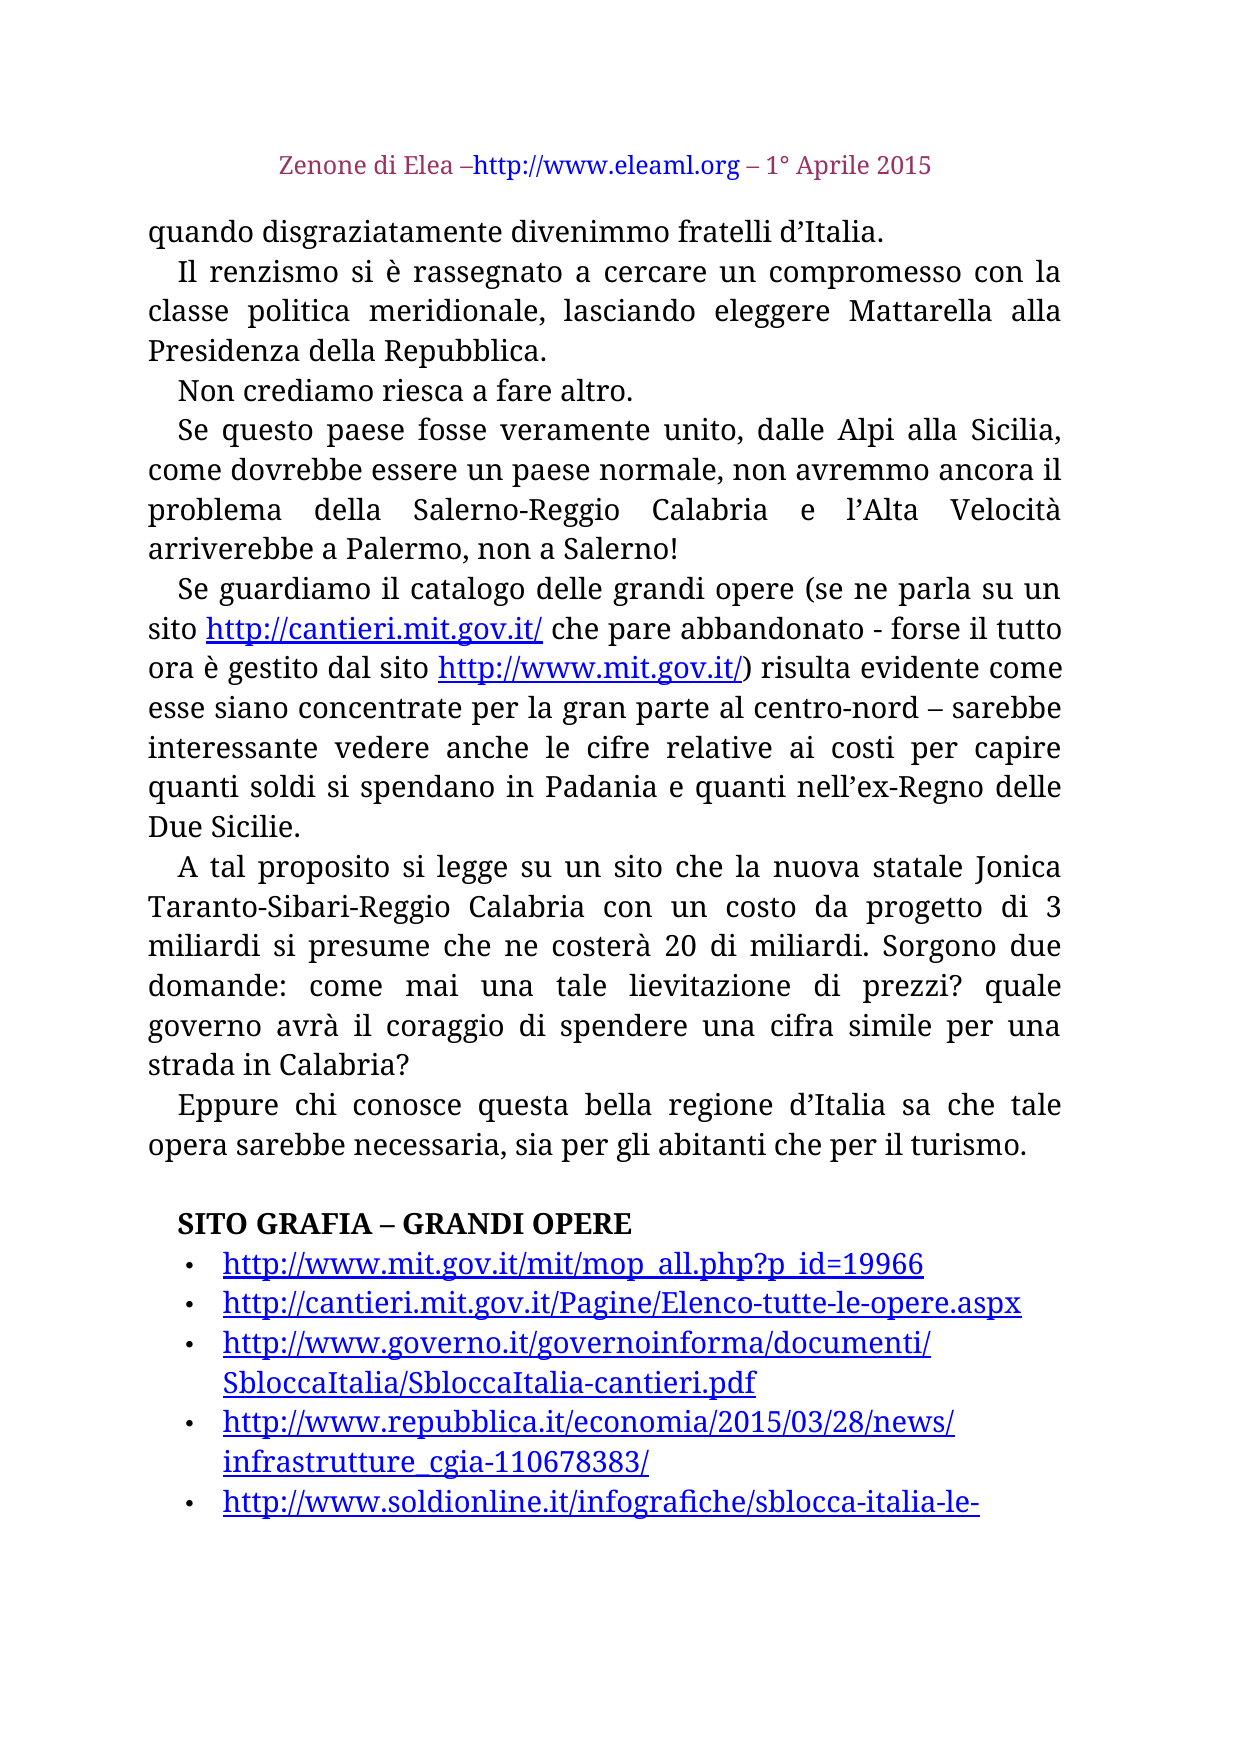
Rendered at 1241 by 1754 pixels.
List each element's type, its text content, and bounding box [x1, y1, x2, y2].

text SITO GRAFIA – GRANDI OPERE [148, 1203, 1063, 1243]
list http://www.mit.gov.it/mit/mop_all.php?p_id=19966 [185, 1243, 1063, 1283]
list http://www.governo.it/governoinforma/documenti/SbloccaItalia/SbloccaItalia-cantieri.pdf [185, 1322, 1063, 1402]
text Se questo paese fosse veramente unito, dalle Alpi alla Sicilia, come dovrebbe essere un paese normale, non avremmo ancora il problema della Salerno-Reggio Calabria e l’Alta Velocità arriverebbe a Palermo, non a Salerno! [148, 409, 1063, 568]
text Il renzismo si è rassegnato a cercare un compromesso con la classe politica meridionale, lasciando eleggere Mattarella alla Presidenza della Repubblica. [148, 251, 1063, 370]
list http://cantieri.mit.gov.it/Pagine/Elenco-tutte-le-opere.aspx [185, 1283, 1063, 1322]
text A tal proposito si legge su un sito che la nuova statale Jonica Taranto-Sibari-Reggio Calabria con un costo da progetto di 3 miliardi si presume che ne costerà 20 di miliardi. Sorgono due domande: come mai una tale lievitazione di prezzi? quale governo avrà il coraggio di spendere una cifra simile per una strada in Calabria? [148, 846, 1063, 1084]
text Non crediamo riesca a fare altro. [148, 370, 1063, 409]
list http://www.repubblica.it/economia/2015/03/28/news/infrastrutture_cgia-110678383/ [185, 1402, 1063, 1481]
text Eppure chi conosce questa bella regione d’Italia sa che tale opera sarebbe necessaria, sia per gli abitanti che per il turismo. [148, 1084, 1063, 1164]
text Se guardiamo il catalogo delle grandi opere (se ne parla su un sito http://cantieri.mit.gov.it/ che pare abbandonato - forse il tutto ora è gestito dal sito http://www.mit.gov.it/) risulta evidente come esse siano concentrate per la gran parte al centro-nord – sarebbe interessante vedere anche le cifre relative ai costi per capire quanti soldi si spendano in Padania e quanti nell’ex-Regno delle Due Sicilie. [148, 568, 1063, 846]
text quando disgraziatamente divenimmo fratelli d’Italia. [148, 211, 1063, 251]
list http://www.soldionline.it/infografiche/sblocca-italia-le- [185, 1481, 1063, 1521]
